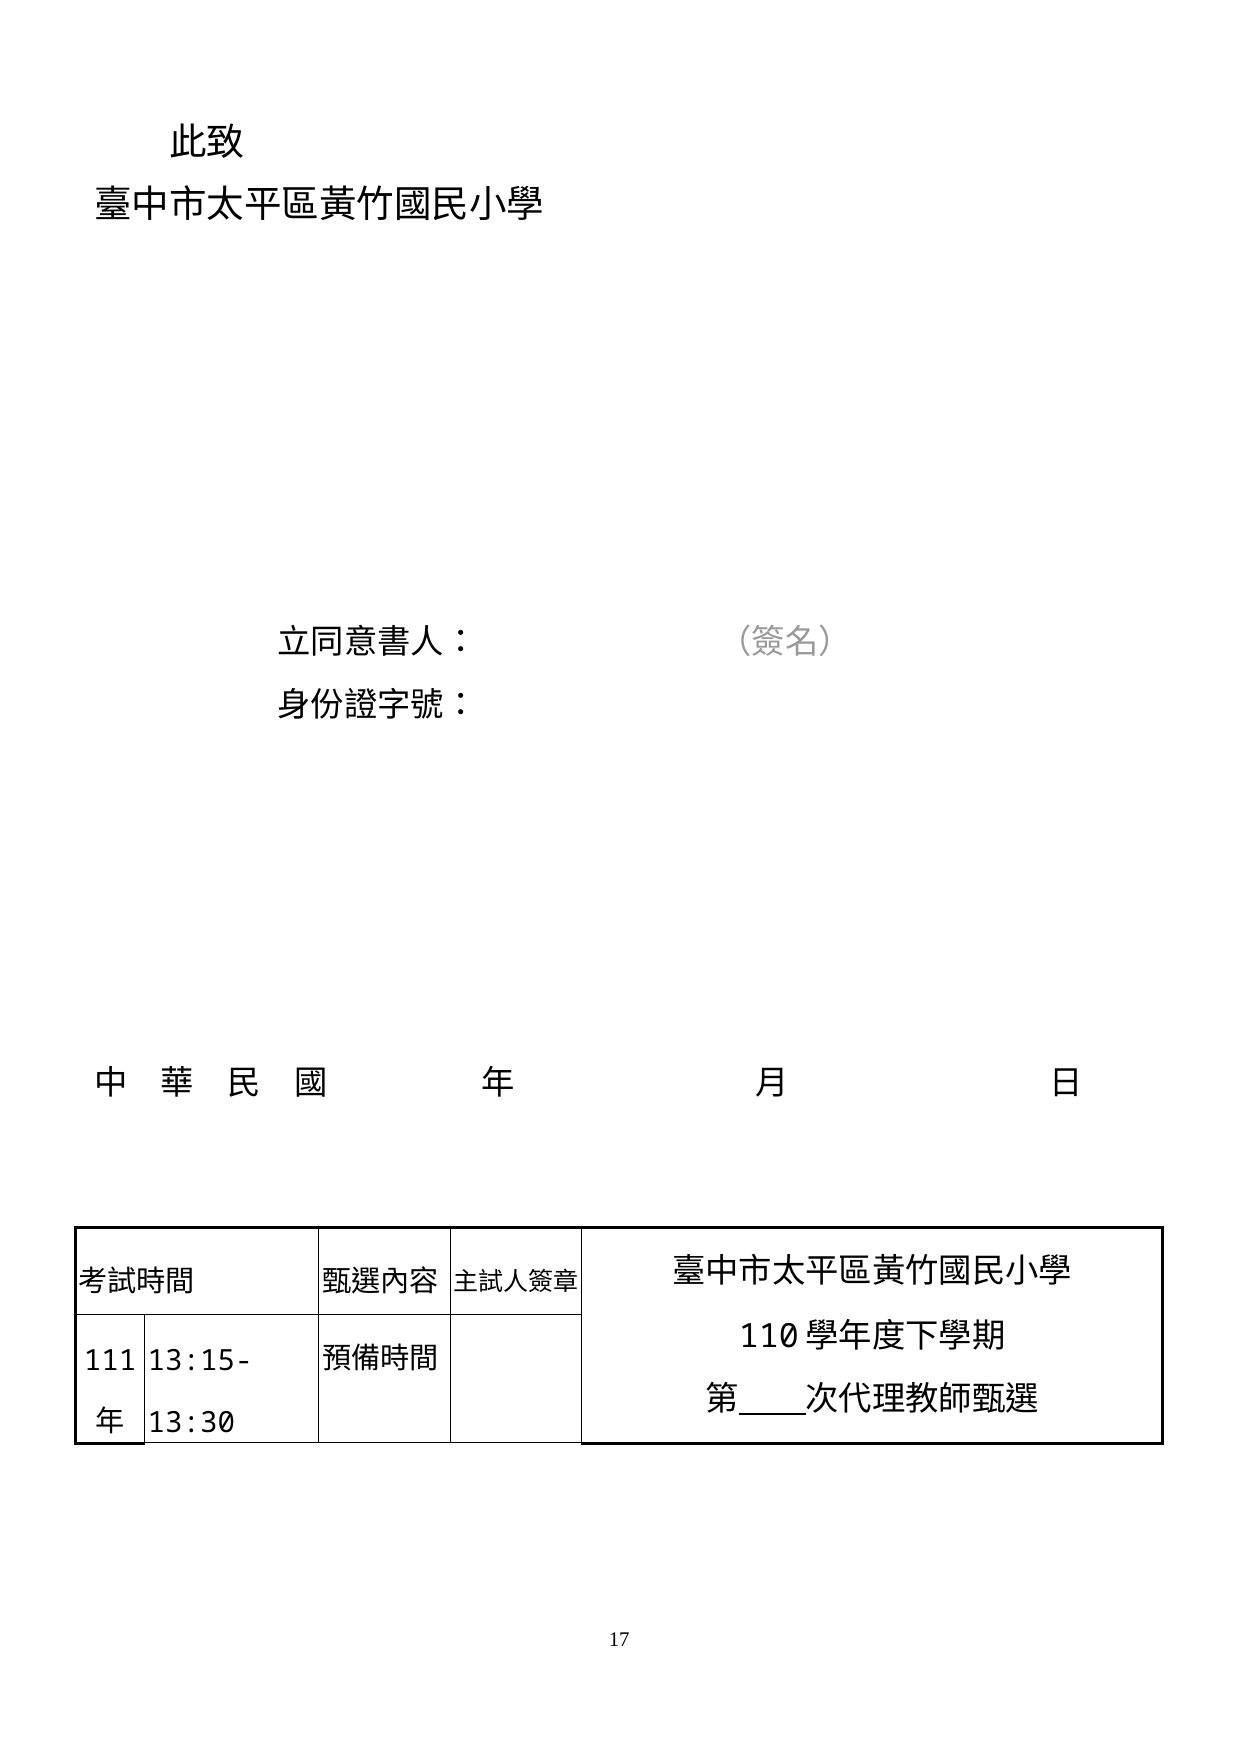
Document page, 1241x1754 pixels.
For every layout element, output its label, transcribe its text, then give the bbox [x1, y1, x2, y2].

text 中 華 民 國 年 月 日 [94, 1038, 1144, 1101]
table_cell 預備時間 [319, 1315, 450, 1442]
table_cell 111 年 [77, 1315, 144, 1442]
text 身份證字號： [94, 663, 1144, 726]
text 此致 [94, 101, 1144, 163]
table_header 臺中市太平區黃竹國民小學 110學年度下學期 第 次代理教師甄選 甄選類別：國小普通班代理教師 准考證號碼： 姓 名： [582, 1229, 1161, 1442]
table_header 考試時間 [77, 1229, 318, 1314]
table_header 甄選內容 [319, 1229, 450, 1314]
table_header 主試人簽章 [451, 1229, 581, 1314]
text 臺中市太平區黃竹國民小學 [94, 163, 1144, 226]
table_cell 13:15-13:30 [145, 1315, 318, 1442]
text 立同意書人： （簽名） [94, 601, 1144, 663]
table_cell [451, 1315, 581, 1442]
